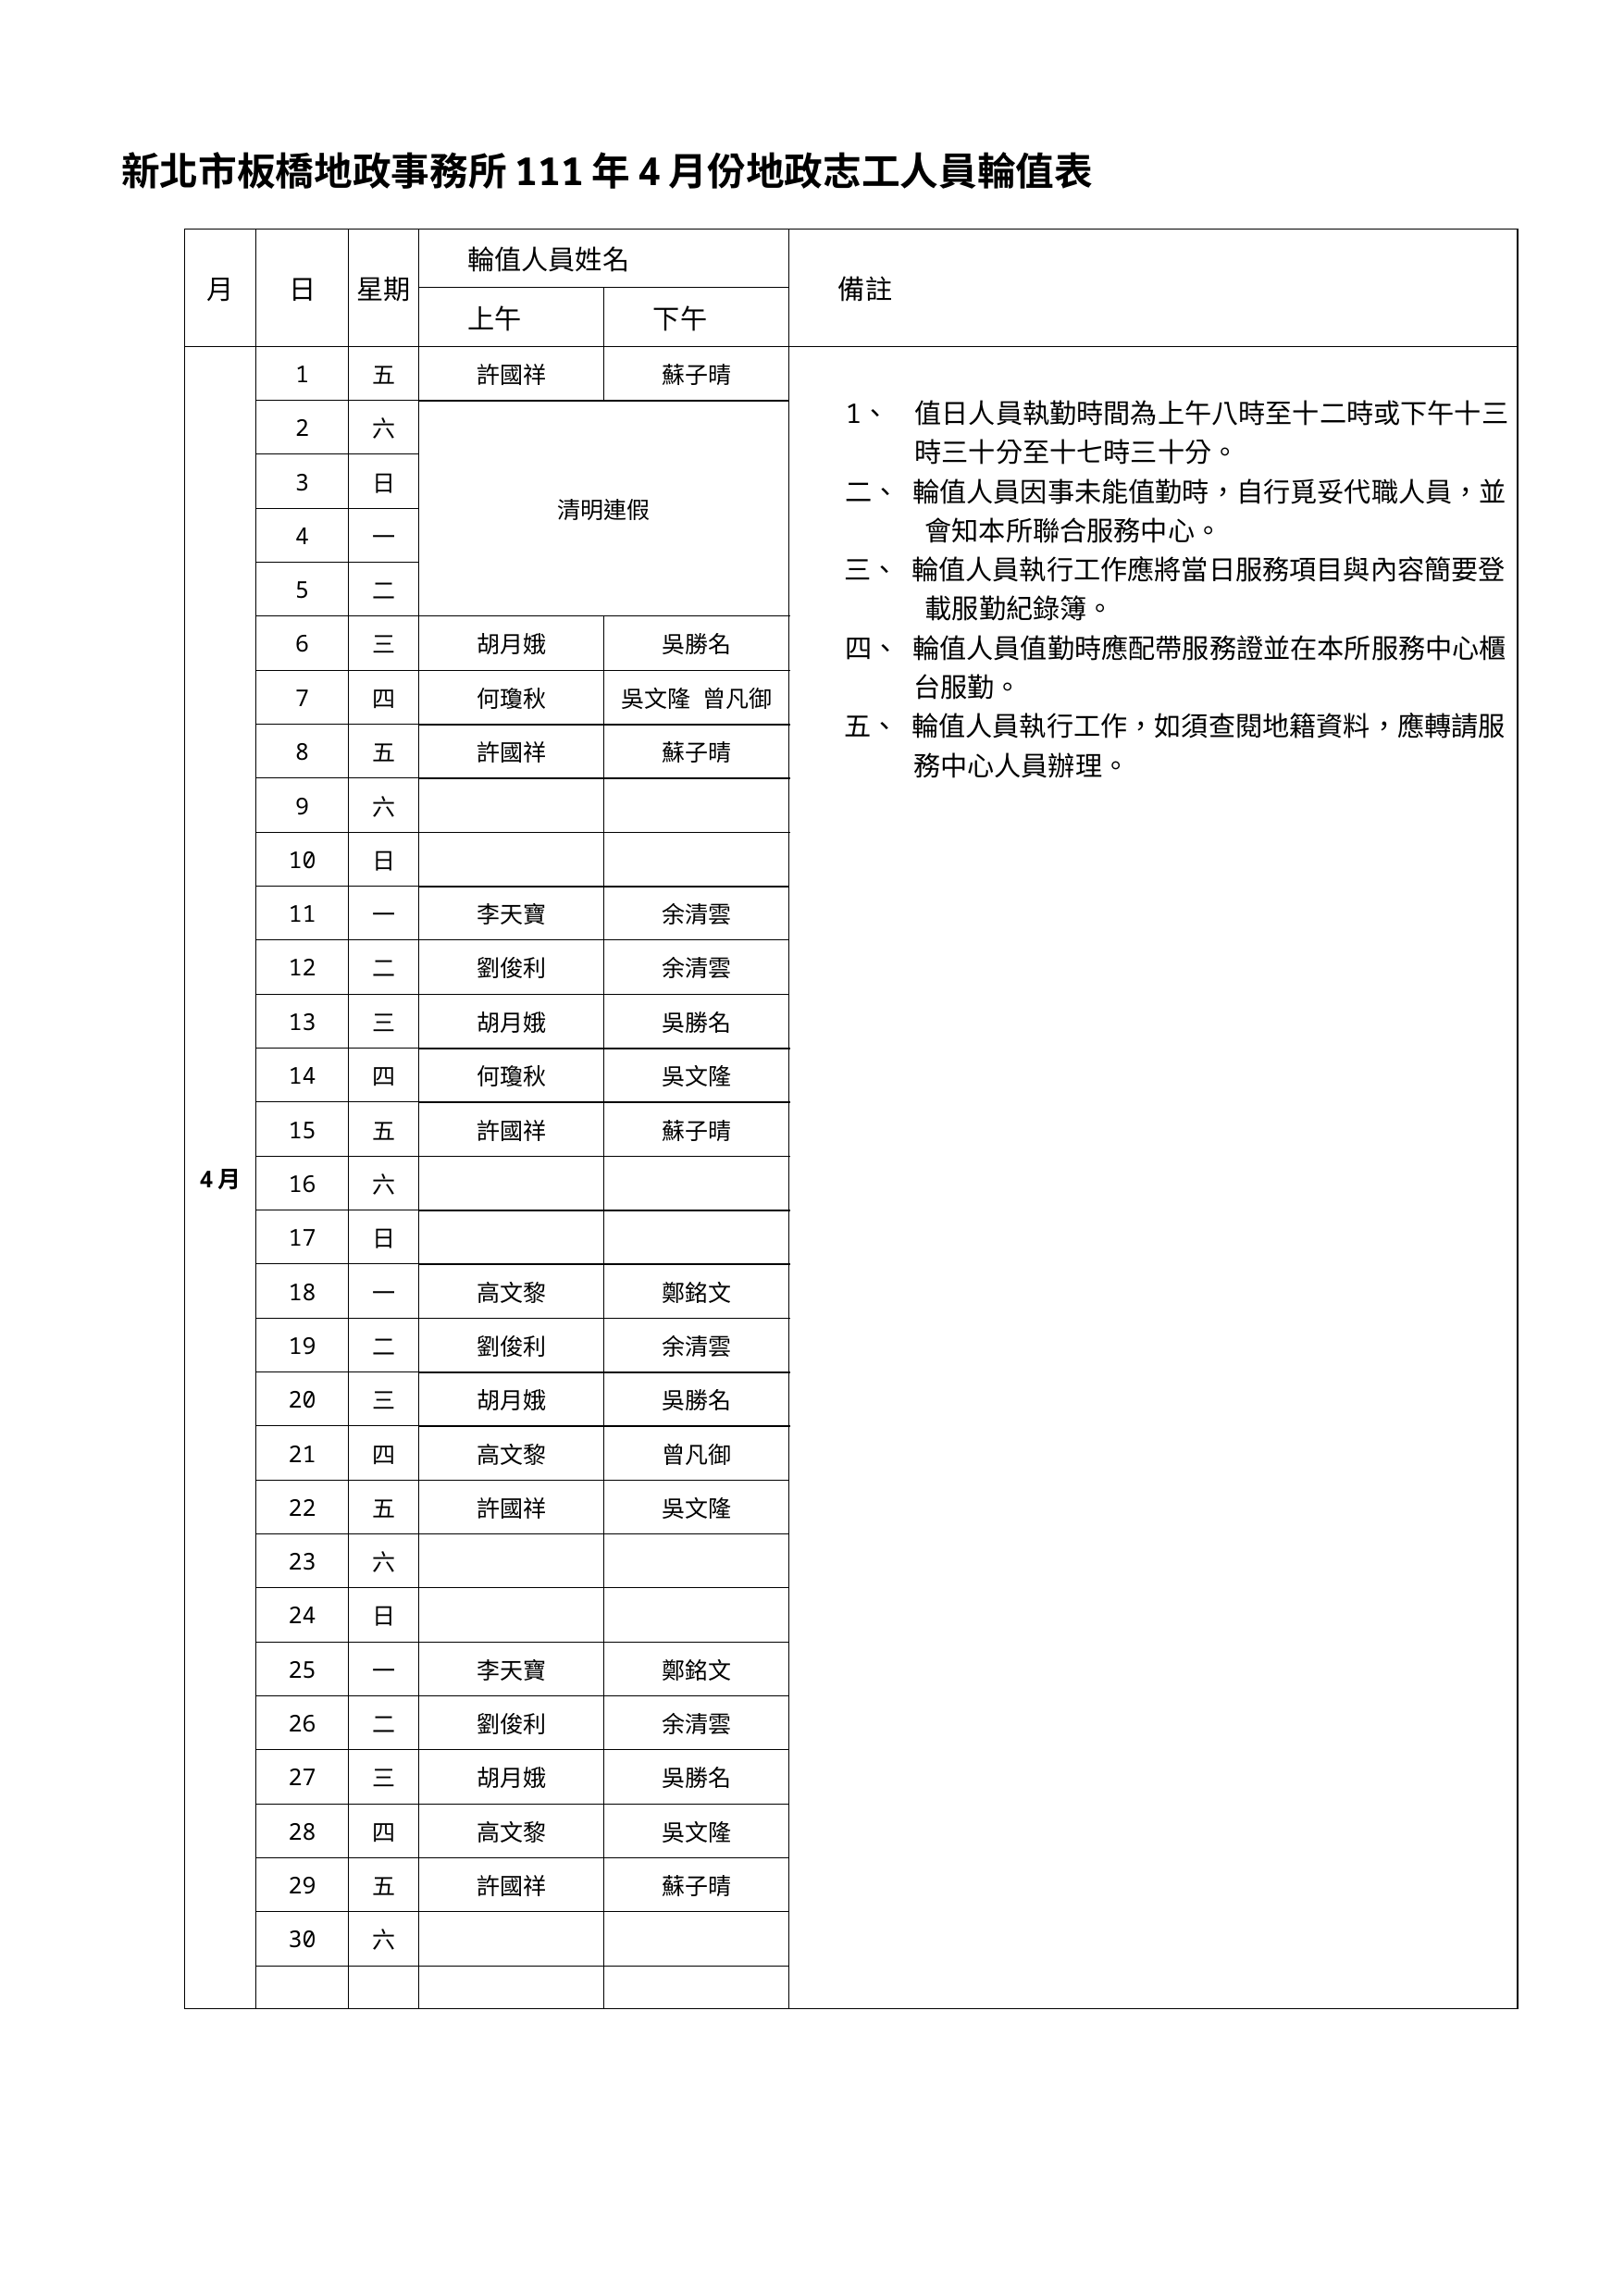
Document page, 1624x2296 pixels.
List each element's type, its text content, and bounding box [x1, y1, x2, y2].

table_cell 曾凡御 [604, 1427, 788, 1480]
table_cell 三 [349, 1750, 418, 1804]
table_cell 一 [349, 887, 418, 939]
table_cell 二 [349, 940, 418, 994]
table_cell 17 [256, 1210, 348, 1263]
table_cell 四 [349, 1426, 418, 1480]
table_cell 五 [349, 1102, 418, 1156]
table_cell 10 [256, 833, 348, 886]
table_cell 吳勝名 [604, 616, 788, 670]
table_cell [604, 1967, 788, 2008]
table_cell 四 [349, 671, 418, 724]
table_cell 12 [256, 940, 348, 994]
table_cell 5 [256, 563, 348, 615]
table_cell 劉俊利 [419, 1696, 603, 1749]
table_cell 二 [349, 563, 418, 615]
table_cell 胡月娥 [419, 1373, 603, 1425]
table_cell [419, 779, 603, 832]
table_cell [604, 1588, 788, 1642]
table_cell 劉俊利 [419, 1319, 603, 1371]
table_cell [256, 1967, 348, 2008]
table_cell 五 [349, 347, 418, 400]
table_cell 鄭銘文 [604, 1643, 788, 1695]
table_cell 四 [349, 1049, 418, 1101]
table_cell 25 [256, 1643, 348, 1695]
table_cell 許國祥 [419, 347, 603, 400]
table_cell 高文黎 [419, 1427, 603, 1480]
table_cell 蘇子晴 [604, 1103, 788, 1156]
table_cell 6 [256, 616, 348, 670]
table_cell 二 [349, 1696, 418, 1749]
table_cell 18 [256, 1264, 348, 1318]
table_cell 7 [256, 671, 348, 724]
table_cell 2 [256, 401, 348, 453]
table_cell 余清雲 [604, 940, 788, 994]
table_cell [419, 1912, 603, 1966]
table_cell 李天寶 [419, 1643, 603, 1695]
table_cell 六 [349, 778, 418, 832]
table_cell 吳文隆 [604, 1805, 788, 1857]
table_cell 值日人員執勤時間為上午八時至十二時或下午十三時三十分至十七時三十分。 二、 輪值人員因事未能值勤時，自行覓妥代職人員，並會知本所聯合服務中心。 三、 輪值人員執行工作應將當日服務項目與內容簡要登載服勤紀錄簿。 四、 輪值人員值勤時應配帶服務證並在本所服務中心櫃台服勤。 五、 輪值人員執行工作，如須查閱地籍資料，應轉請服 務中心人員辦理。 [789, 347, 1517, 2008]
table_cell 何瓊秋 [419, 1049, 603, 1101]
table_cell 李天寶 [419, 887, 603, 939]
table_cell [349, 1967, 418, 2008]
table_cell 日 [349, 833, 418, 886]
table_cell 30 [256, 1912, 348, 1966]
table_cell 三 [349, 995, 418, 1048]
table_cell 上午 [419, 288, 603, 346]
table_cell 22 [256, 1481, 348, 1533]
table_cell 23 [256, 1534, 348, 1587]
table_header 輪值人員姓名 [419, 230, 788, 287]
table_cell 吳勝名 [604, 1750, 788, 1804]
table_cell 3 [256, 454, 348, 508]
table_cell 15 [256, 1102, 348, 1156]
table_cell [604, 833, 788, 886]
table_cell 4月 [185, 347, 255, 2008]
table_cell 清明連假 [419, 402, 788, 615]
table_cell 26 [256, 1696, 348, 1749]
table_cell 蘇子晴 [604, 347, 788, 400]
table_cell [419, 1534, 603, 1587]
table_cell 24 [256, 1588, 348, 1642]
table_cell 高文黎 [419, 1265, 603, 1318]
table_cell [419, 1588, 603, 1642]
text 新北市板橋地政事務所111年4月份地政志工人員輪值表 [55, 141, 1523, 197]
table_cell 一 [349, 509, 418, 562]
table_cell 許國祥 [419, 1858, 603, 1911]
table_cell 蘇子晴 [604, 1858, 788, 1911]
table_cell 一 [349, 1643, 418, 1695]
table_cell 16 [256, 1157, 348, 1210]
table_cell 何瓊秋 [419, 671, 603, 724]
table_cell 高文黎 [419, 1805, 603, 1857]
table_cell [604, 1912, 788, 1966]
table_cell 21 [256, 1426, 348, 1480]
table_cell [419, 1967, 603, 2008]
table_cell 二 [349, 1319, 418, 1371]
table_cell 余清雲 [604, 1696, 788, 1749]
table_cell [604, 1157, 788, 1210]
table_cell 五 [349, 725, 418, 777]
table_cell 27 [256, 1750, 348, 1804]
table_cell 吳勝名 [604, 995, 788, 1048]
table_cell 胡月娥 [419, 1750, 603, 1804]
table_cell 13 [256, 995, 348, 1048]
table_cell 吳勝名 [604, 1373, 788, 1425]
table_cell 29 [256, 1858, 348, 1911]
table_cell 20 [256, 1372, 348, 1425]
table_cell [604, 1211, 788, 1263]
table_cell 劉俊利 [419, 940, 603, 994]
table_cell 六 [349, 1534, 418, 1587]
table_cell 日 [349, 1210, 418, 1263]
table_cell 許國祥 [419, 1481, 603, 1533]
table_cell 下午 [604, 288, 788, 346]
table_cell 一 [349, 1264, 418, 1318]
table_cell 三 [349, 616, 418, 670]
table_cell [419, 1211, 603, 1263]
table_header 日 [256, 230, 348, 346]
table_cell [604, 779, 788, 832]
table_cell [604, 1534, 788, 1587]
table_cell 胡月娥 [419, 616, 603, 670]
table_cell 4 [256, 509, 348, 562]
table_cell [419, 1157, 603, 1210]
table_cell 11 [256, 887, 348, 939]
table_cell 吳文隆 [604, 1049, 788, 1101]
table_cell 鄭銘文 [604, 1265, 788, 1318]
table_cell 許國祥 [419, 1103, 603, 1156]
table_cell 余清雲 [604, 1319, 788, 1371]
table_cell 8 [256, 725, 348, 777]
table_cell 五 [349, 1481, 418, 1533]
table_cell 胡月娥 [419, 995, 603, 1048]
table_header 月 [185, 230, 255, 346]
table_header 備註 [789, 230, 1517, 346]
table_cell 六 [349, 401, 418, 453]
table_cell 蘇子晴 [604, 726, 788, 777]
table_cell 日 [349, 1588, 418, 1642]
table_cell 六 [349, 1912, 418, 1966]
table_cell 三 [349, 1372, 418, 1425]
table_cell 28 [256, 1805, 348, 1857]
table_cell 日 [349, 454, 418, 508]
table_cell 14 [256, 1049, 348, 1101]
table_cell 吳文隆 [604, 1481, 788, 1533]
table_cell 9 [256, 778, 348, 832]
table_cell 吳文隆 曾凡御 [604, 671, 788, 724]
table_cell 五 [349, 1858, 418, 1911]
table_header 星期 [349, 230, 418, 346]
table_cell [419, 833, 603, 886]
table_cell 四 [349, 1805, 418, 1857]
table_cell 余清雲 [604, 887, 788, 939]
table_cell 六 [349, 1157, 418, 1210]
table_cell 1 [256, 347, 348, 400]
table_cell 19 [256, 1319, 348, 1371]
table_cell 許國祥 [419, 726, 603, 777]
